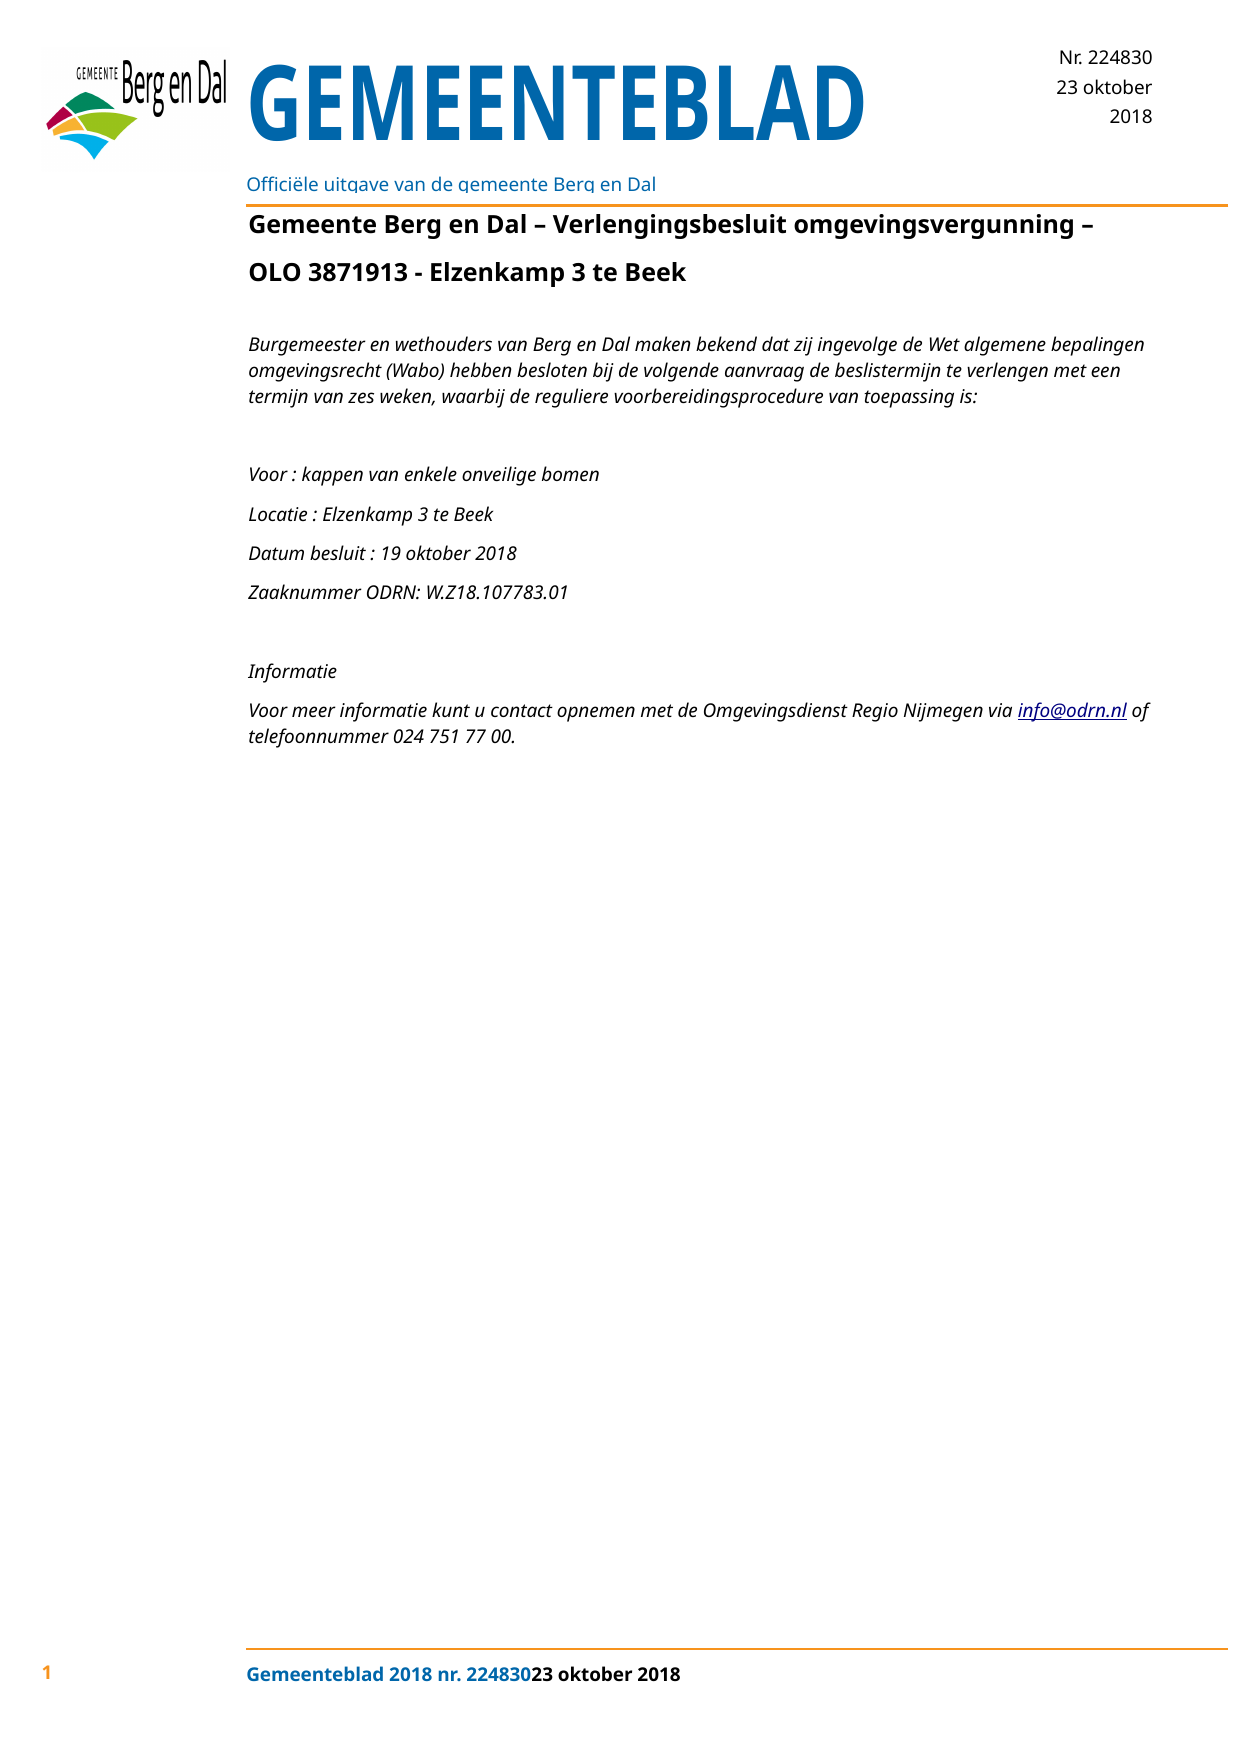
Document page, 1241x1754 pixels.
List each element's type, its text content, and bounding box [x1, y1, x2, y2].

text Locatie : Elzenkamp 3 te Beek [248, 501, 1152, 526]
text Zaaknummer ODRN: W.Z18.107783.01 [248, 579, 1152, 605]
picture [41, 47, 231, 172]
text Voor meer informatie kunt u contact opnemen met de Omgevingsdienst Regio Nijmegen via info@odrn.nl of telefoonnummer 024 751 77 00. [248, 697, 1152, 748]
text Burgemeester en wethouders van Berg en Dal maken bekend dat zij ingevolge de Wet algemene bepalingen omgevingsrecht (Wabo) hebben besloten bij de volgende aanvraag de beslistermijn te verlengen met een termijn van zes weken, waarbij de reguliere voorbereidingsprocedure van toepassing is: [248, 331, 1152, 409]
text Gemeente Berg en Dal – Verlengingsbesluit omgevingsvergunning – OLO 3871913 - Elzenkamp 3 te Beek [248, 207, 1152, 288]
text Datum besluit : 19 oktober 2018 [248, 540, 1152, 566]
text Voor : kappen van enkele onveilige bomen [248, 461, 1152, 487]
text Informatie [248, 658, 1152, 683]
